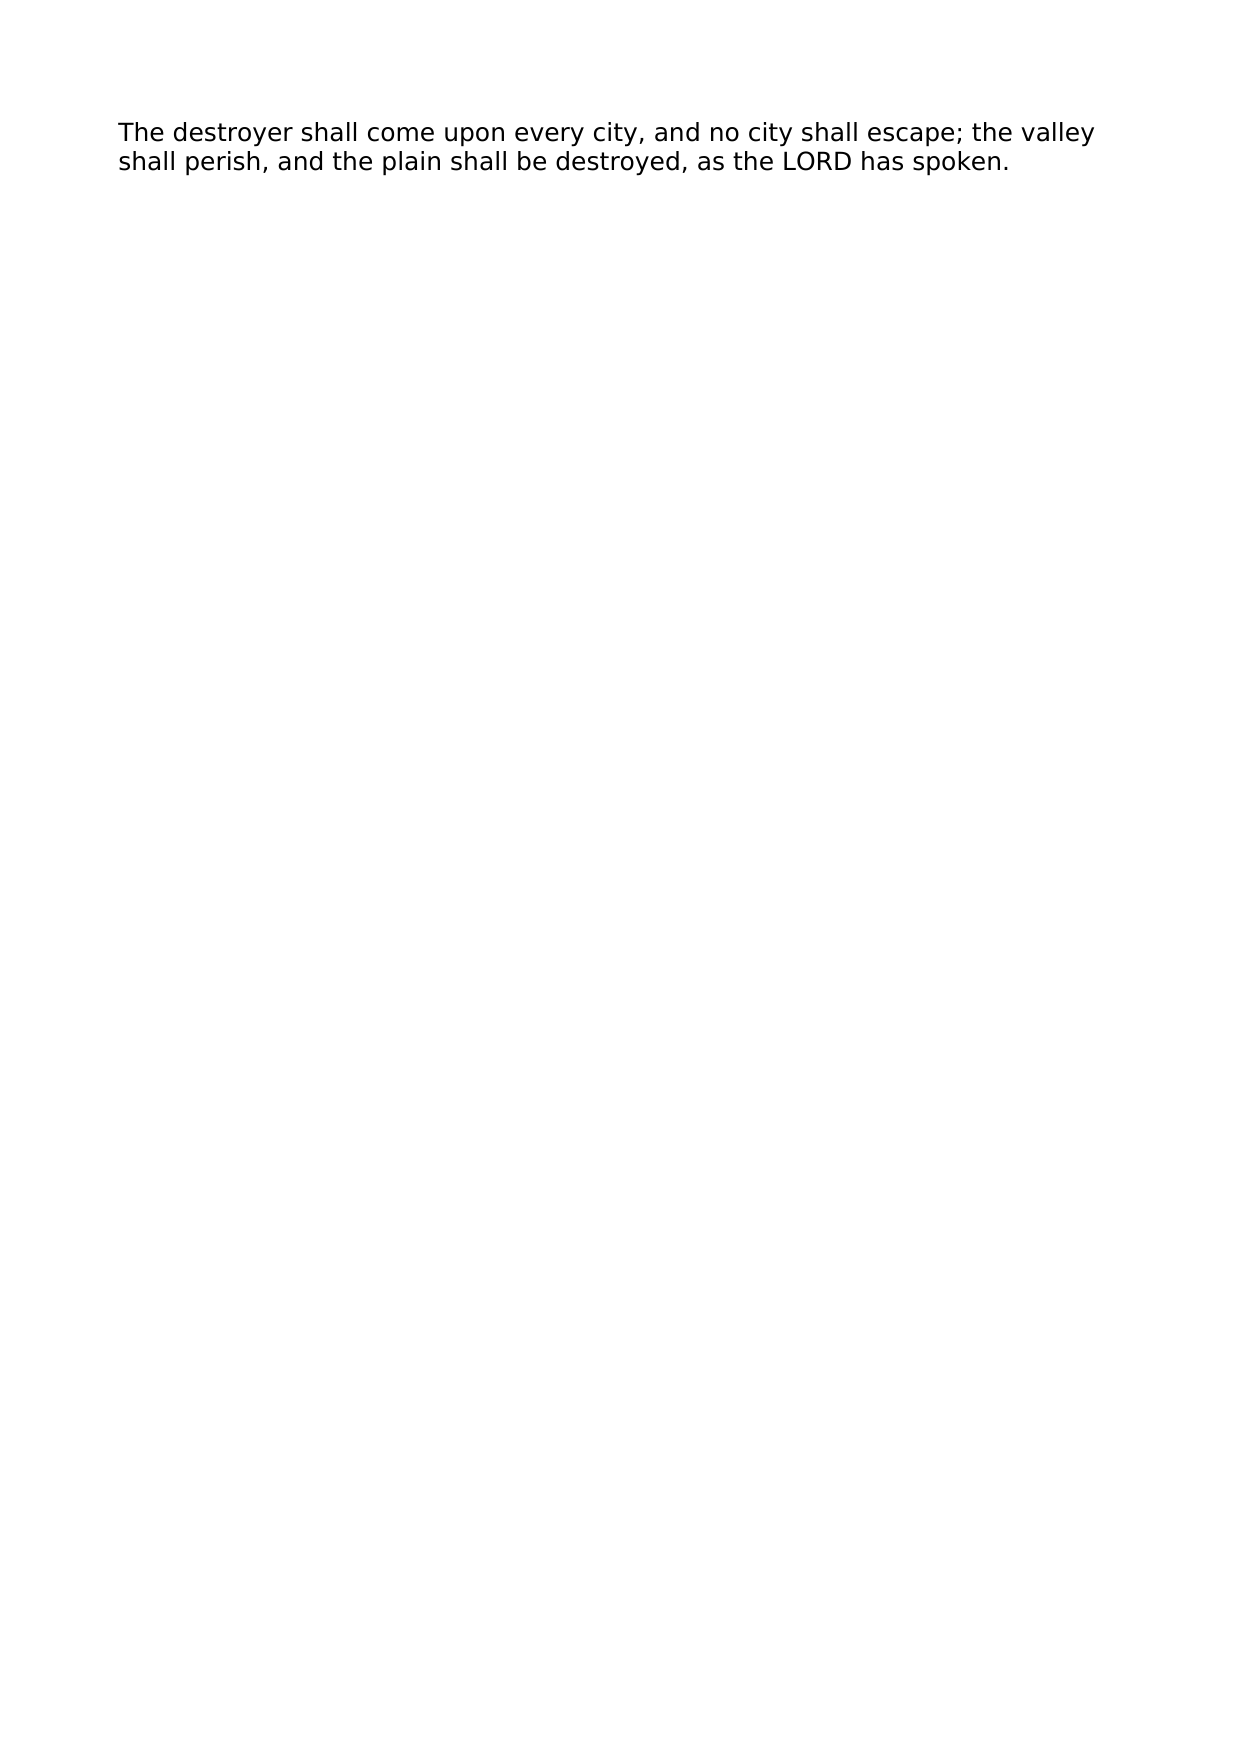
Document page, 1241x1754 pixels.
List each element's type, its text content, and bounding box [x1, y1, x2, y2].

text The destroyer shall come upon every city, and no city shall escape; the valley shall perish, and the plain shall be destroyed, as the LORD has spoken. [118, 118, 1122, 176]
